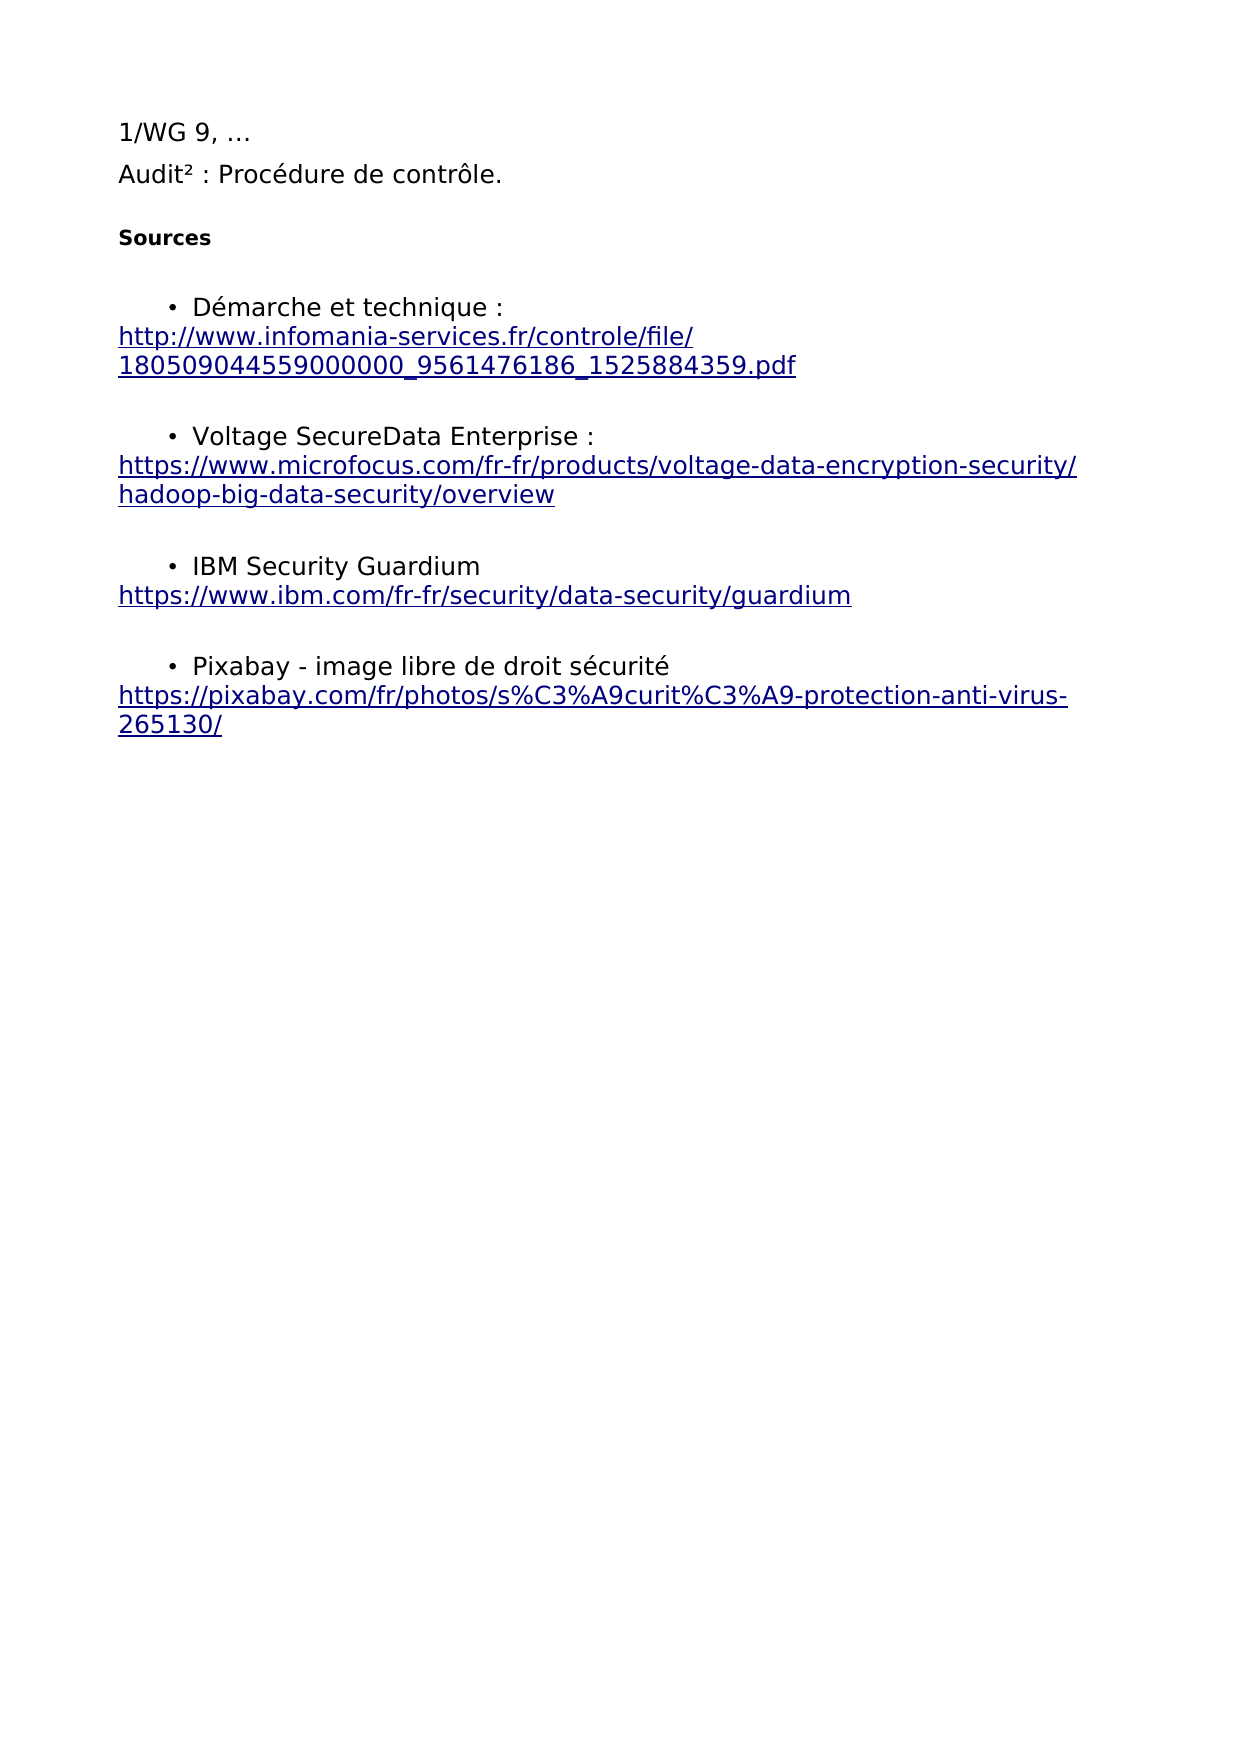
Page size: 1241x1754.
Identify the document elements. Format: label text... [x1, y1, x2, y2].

list Pixabay - image libre de droit sécurité [177, 652, 1122, 681]
text Audit² : Procédure de contrôle. [118, 160, 1122, 189]
text http://www.infomania-services.fr/controle/file/180509044559000000_9561476186_1525884359.pdf [118, 322, 1122, 380]
text https://www.ibm.com/fr-fr/security/data-security/guardium [118, 581, 1122, 610]
text https://pixabay.com/fr/photos/s%C3%A9curit%C3%A9-protection-anti-virus-265130/ [118, 681, 1122, 739]
list Voltage SecureData Enterprise : [177, 422, 1122, 451]
text https://www.microfocus.com/fr-fr/products/voltage-data-encryption-security/hadoop-big-data-security/overview [118, 451, 1122, 510]
text 1/WG 9, … [118, 118, 1122, 147]
list Démarche et technique : [177, 293, 1122, 322]
subtitle Sources [118, 226, 1122, 251]
list IBM Security Guardium [177, 552, 1122, 581]
